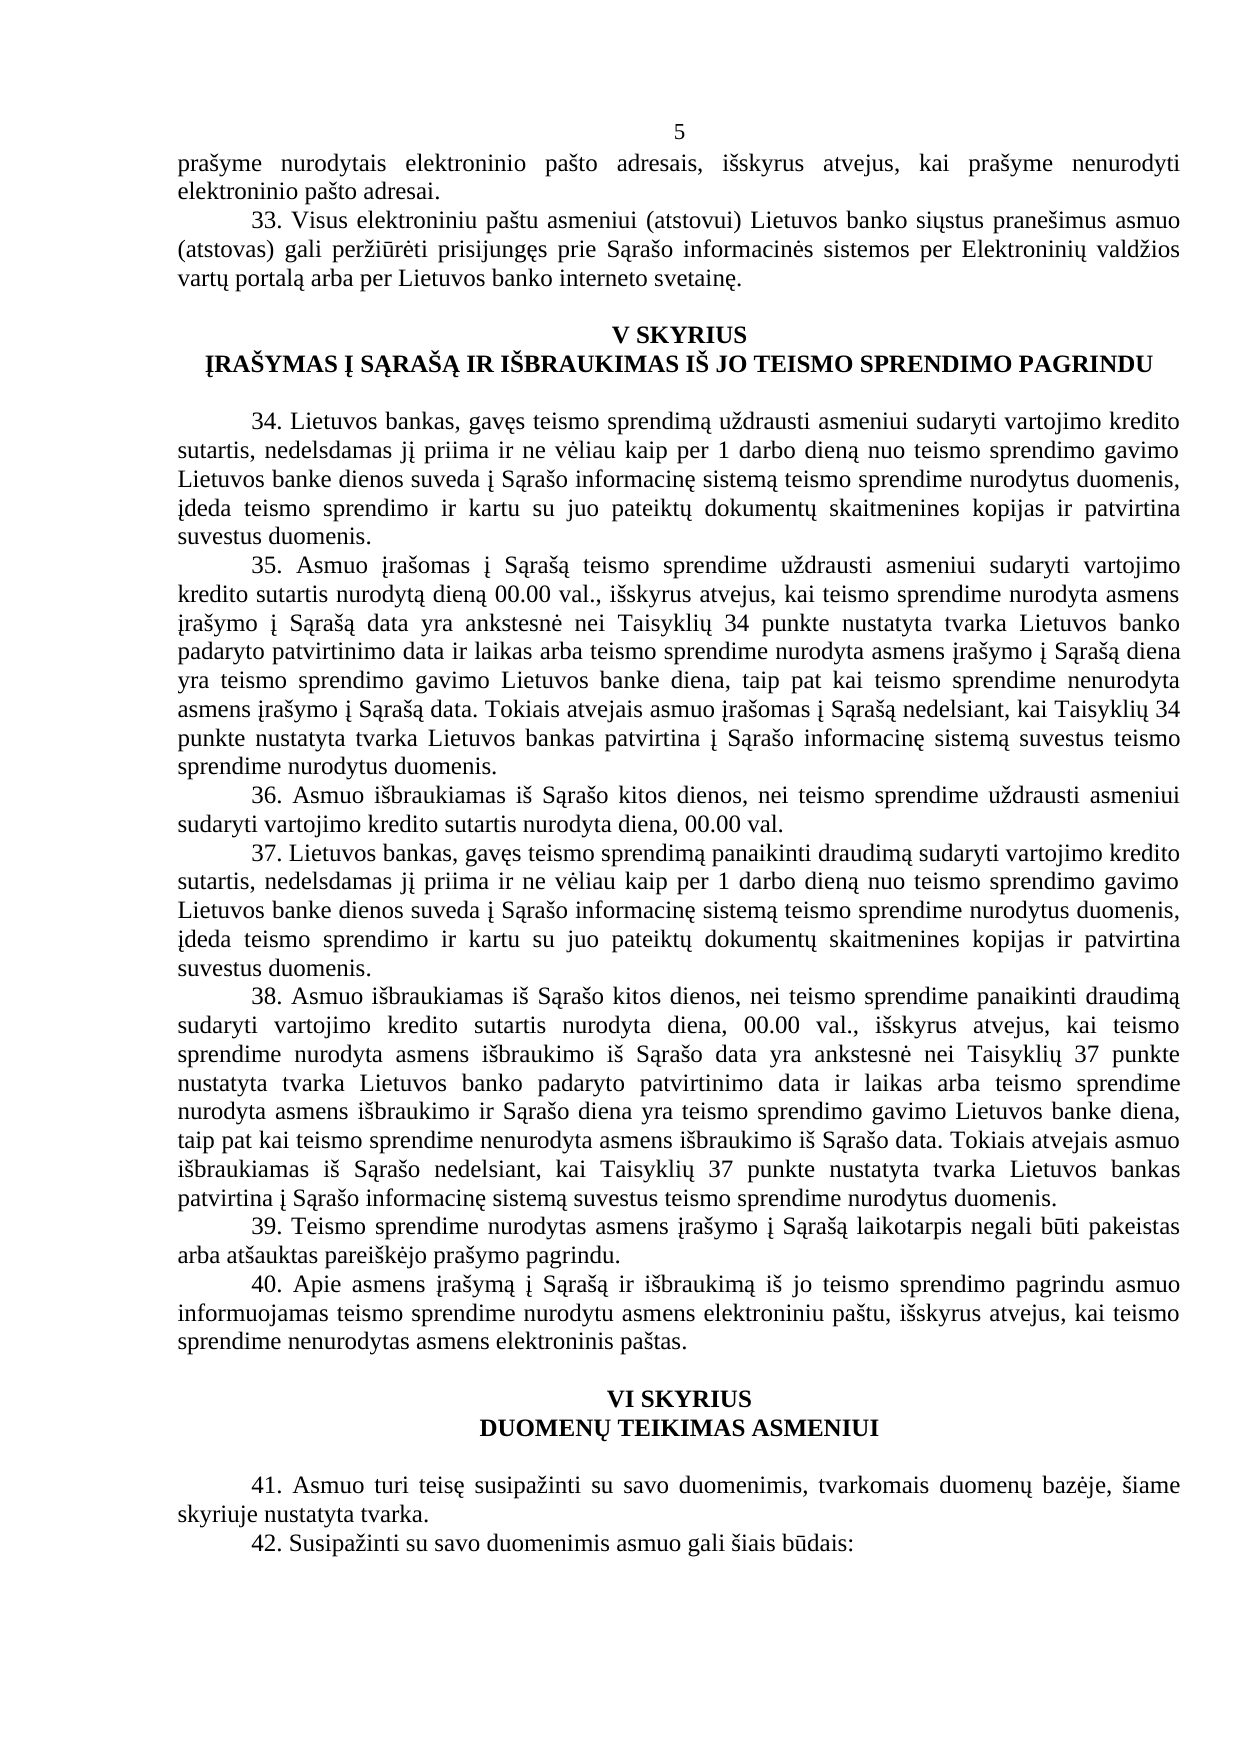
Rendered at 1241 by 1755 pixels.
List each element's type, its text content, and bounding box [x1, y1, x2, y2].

text 41. Asmuo turi teisę susipažinti su savo duomenimis, tvarkomais duomenų bazėje, šiame skyriuje nustatyta tvarka. [177, 1470, 1181, 1528]
text 40. Apie asmens įrašymą į Sąrašą ir išbraukimą iš jo teismo sprendimo pagrindu asmuo informuojamas teismo sprendime nurodytu asmens elektroniniu paštu, išskyrus atvejus, kai teismo sprendime nenurodytas asmens elektroninis paštas. [177, 1269, 1181, 1355]
text V SKYRIUS [177, 320, 1181, 349]
text 36. Asmuo išbraukiamas iš Sąrašo kitos dienos, nei teismo sprendime uždrausti asmeniui sudaryti vartojimo kredito sutartis nurodyta diena, 00.00 val. [177, 780, 1181, 838]
text 42. Susipažinti su savo duomenimis asmuo gali šiais būdais: [177, 1528, 1181, 1556]
text 35. Asmuo įrašomas į Sąrašą teismo sprendime uždrausti asmeniui sudaryti vartojimo kredito sutartis nurodytą dieną 00.00 val., išskyrus atvejus, kai teismo sprendime nurodyta asmens įrašymo į Sąrašą data yra ankstesnė nei Taisyklių 34 punkte nustatyta tvarka Lietuvos banko padaryto patvirtinimo data ir laikas arba teismo sprendime nurodyta asmens įrašymo į Sąrašą diena yra teismo sprendimo gavimo Lietuvos banke diena, taip pat kai teismo sprendime nenurodyta asmens įrašymo į Sąrašą data. Tokiais atvejais asmuo įrašomas į Sąrašą nedelsiant, kai Taisyklių 34 punkte nustatyta tvarka Lietuvos bankas patvirtina į Sąrašo informacinę sistemą suvestus teismo sprendime nurodytus duomenis. [177, 550, 1181, 780]
text 39. Teismo sprendime nurodytas asmens įrašymo į Sąrašą laikotarpis negali būti pakeistas arba atšauktas pareiškėjo prašymo pagrindu. [177, 1211, 1181, 1269]
text prašyme nurodytais elektroninio pašto adresais, išskyrus atvejus, kai prašyme nenurodyti elektroninio pašto adresai. [177, 148, 1181, 205]
text DUOMENŲ TEIKIMAS ASMENIUI [177, 1413, 1181, 1441]
text VI SKYRIUS [177, 1384, 1181, 1413]
text 34. Lietuvos bankas, gavęs teismo sprendimą uždrausti asmeniui sudaryti vartojimo kredito sutartis, nedelsdamas jį priima ir ne vėliau kaip per 1 darbo dieną nuo teismo sprendimo gavimo Lietuvos banke dienos suveda į Sąrašo informacinę sistemą teismo sprendime nurodytus duomenis, įdeda teismo sprendimo ir kartu su juo pateiktų dokumentų skaitmenines kopijas ir patvirtina suvestus duomenis. [177, 406, 1181, 550]
text 38. Asmuo išbraukiamas iš Sąrašo kitos dienos, nei teismo sprendime panaikinti draudimą sudaryti vartojimo kredito sutartis nurodyta diena, 00.00 val., išskyrus atvejus, kai teismo sprendime nurodyta asmens išbraukimo iš Sąrašo data yra ankstesnė nei Taisyklių 37 punkte nustatyta tvarka Lietuvos banko padaryto patvirtinimo data ir laikas arba teismo sprendime nurodyta asmens išbraukimo ir Sąrašo diena yra teismo sprendimo gavimo Lietuvos banke diena, taip pat kai teismo sprendime nenurodyta asmens išbraukimo iš Sąrašo data. Tokiais atvejais asmuo išbraukiamas iš Sąrašo nedelsiant, kai Taisyklių 37 punkte nustatyta tvarka Lietuvos bankas patvirtina į Sąrašo informacinę sistemą suvestus teismo sprendime nurodytus duomenis. [177, 981, 1181, 1211]
text 33. Visus elektroniniu paštu asmeniui (atstovui) Lietuvos banko siųstus pranešimus asmuo (atstovas) gali peržiūrėti prisijungęs prie Sąrašo informacinės sistemos per Elektroninių valdžios vartų portalą arba per Lietuvos banko interneto svetainę. [177, 205, 1181, 291]
text ĮRAŠYMAS Į SĄRAŠĄ IR IŠBRAUKIMAS IŠ JO TEISMO SPRENDIMO PAGRINDU [177, 349, 1181, 378]
text 37. Lietuvos bankas, gavęs teismo sprendimą panaikinti draudimą sudaryti vartojimo kredito sutartis, nedelsdamas jį priima ir ne vėliau kaip per 1 darbo dieną nuo teismo sprendimo gavimo Lietuvos banke dienos suveda į Sąrašo informacinę sistemą teismo sprendime nurodytus duomenis, įdeda teismo sprendimo ir kartu su juo pateiktų dokumentų skaitmenines kopijas ir patvirtina suvestus duomenis. [177, 838, 1181, 981]
